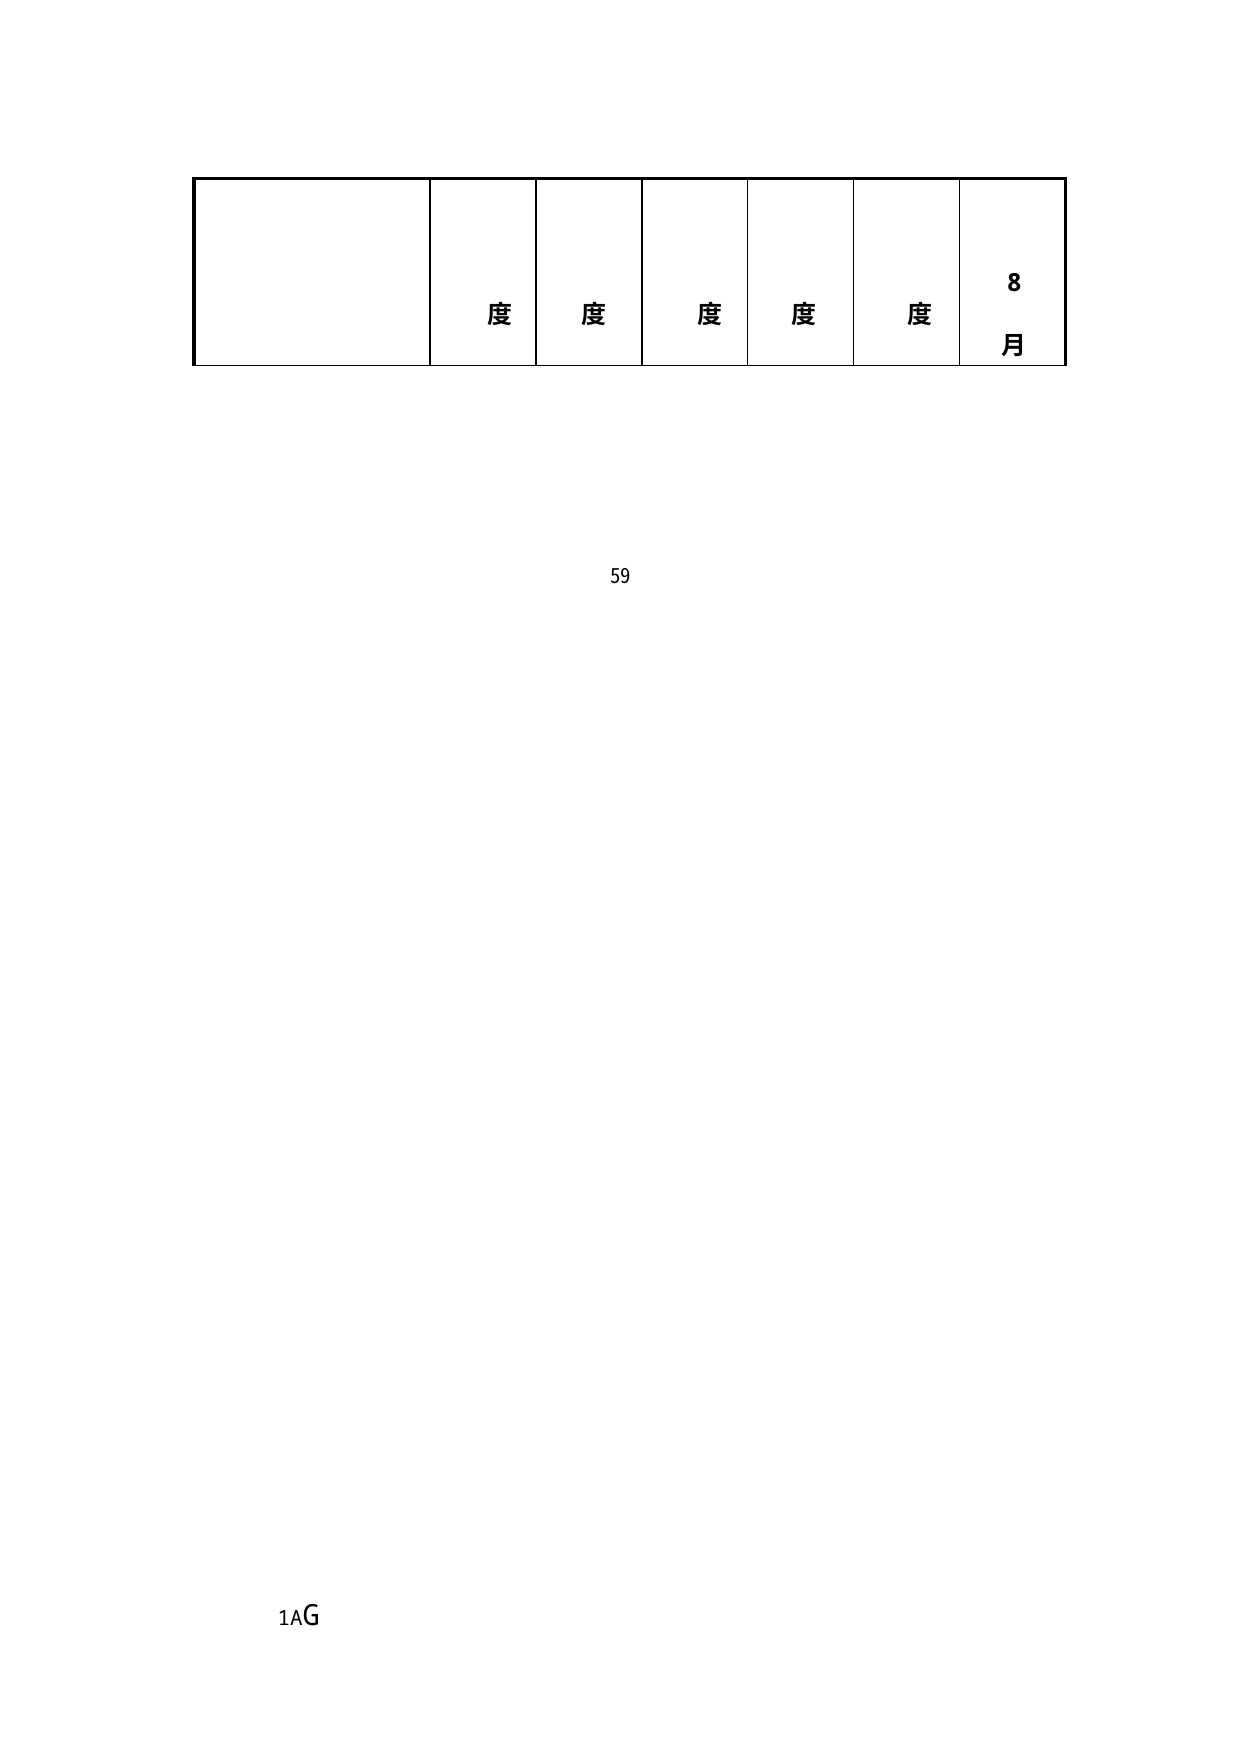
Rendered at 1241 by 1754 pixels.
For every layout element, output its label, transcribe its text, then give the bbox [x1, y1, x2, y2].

table_header 度 [643, 180, 747, 365]
table_header 度 [748, 180, 853, 365]
table_header 度 [854, 180, 959, 365]
table_header 8月 [960, 180, 1064, 365]
table_header 度 [431, 180, 535, 365]
table_header [196, 180, 429, 365]
table_header 度 [537, 180, 641, 365]
